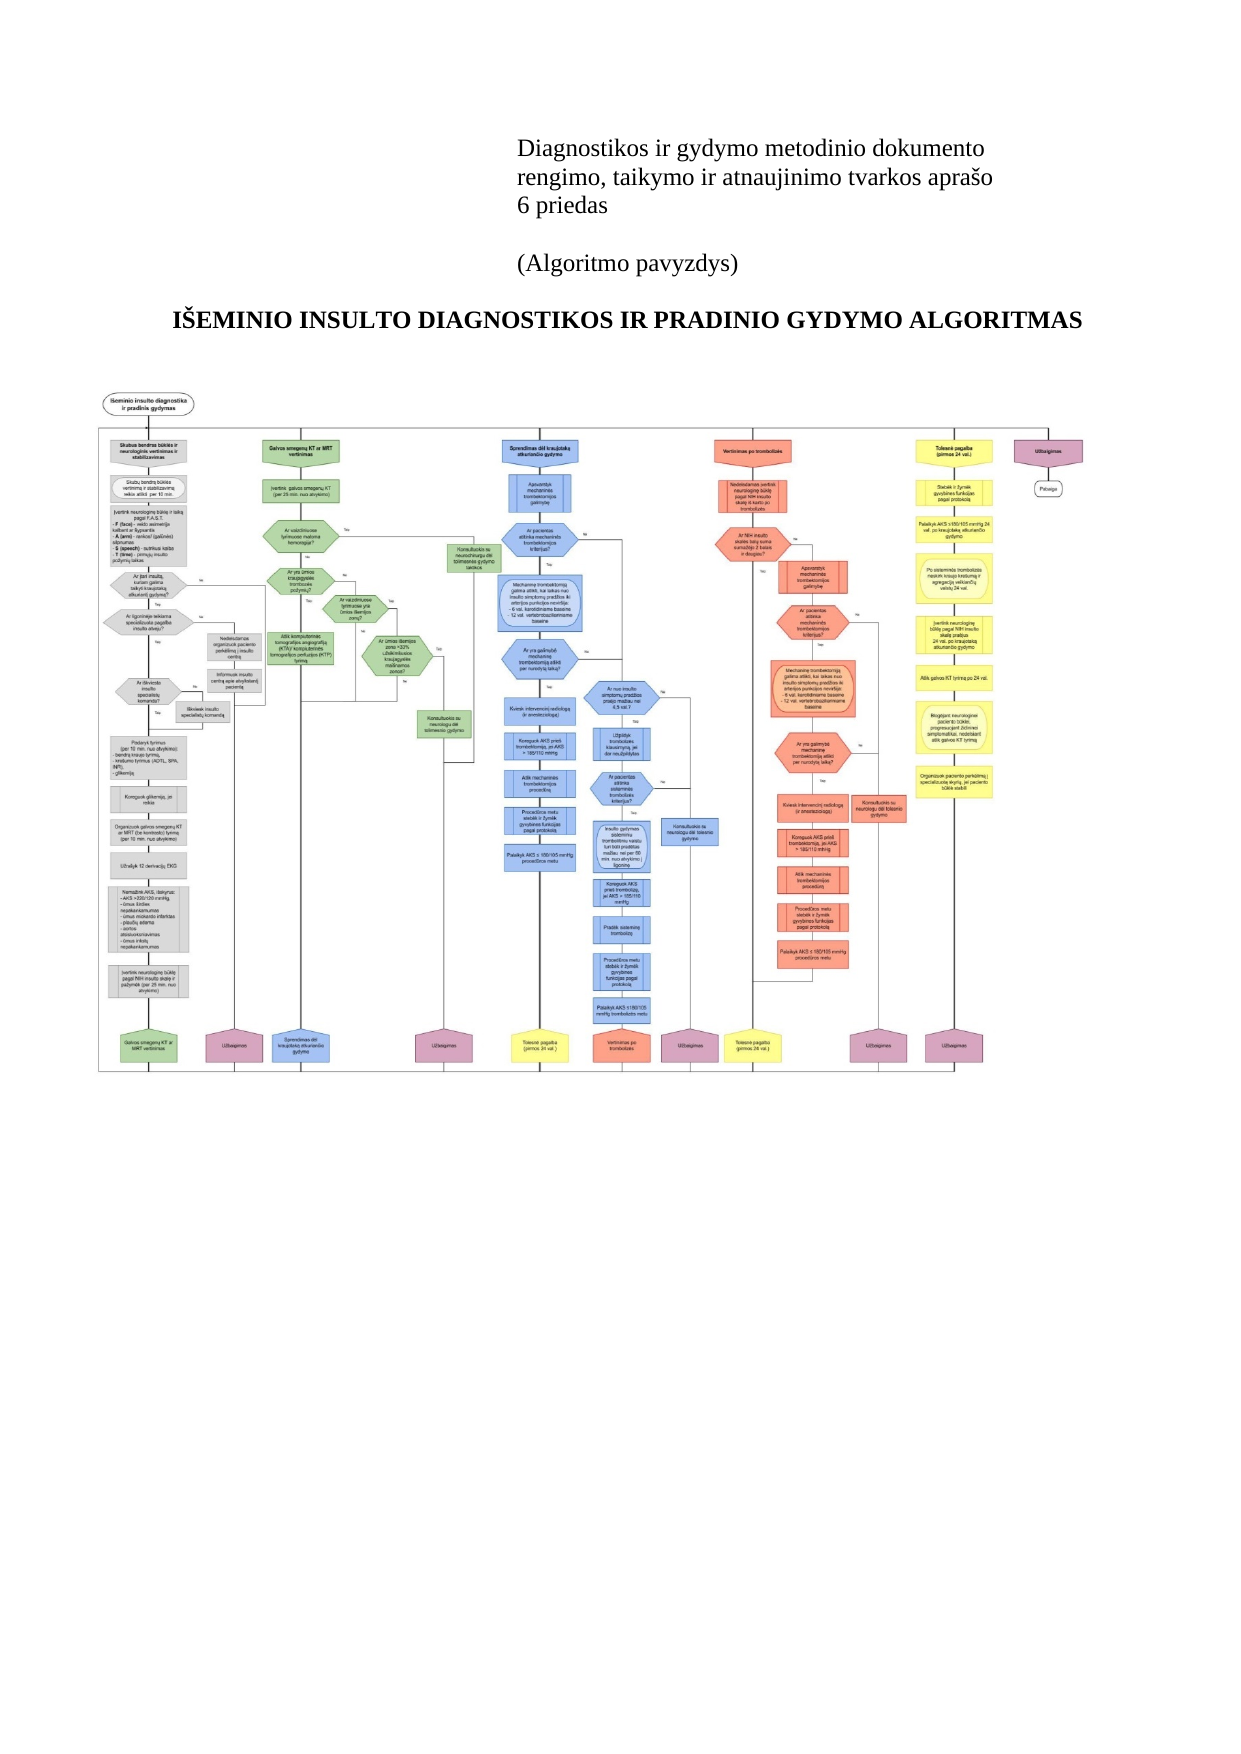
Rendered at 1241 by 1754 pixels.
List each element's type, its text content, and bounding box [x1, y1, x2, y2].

text Diagnostikos ir gydymo metodinio dokumento [74, 133, 1181, 162]
text 6 priedas [74, 190, 1181, 219]
text rengimo, taikymo ir atnaujinimo tvarkos aprašo [74, 162, 1181, 190]
text IŠEMINIO INSULTO DIAGNOSTIKOS IR PRADINIO GYDYMO ALGORITMAS [74, 305, 1181, 334]
text (Algoritmo pavyzdys) [74, 248, 1181, 277]
